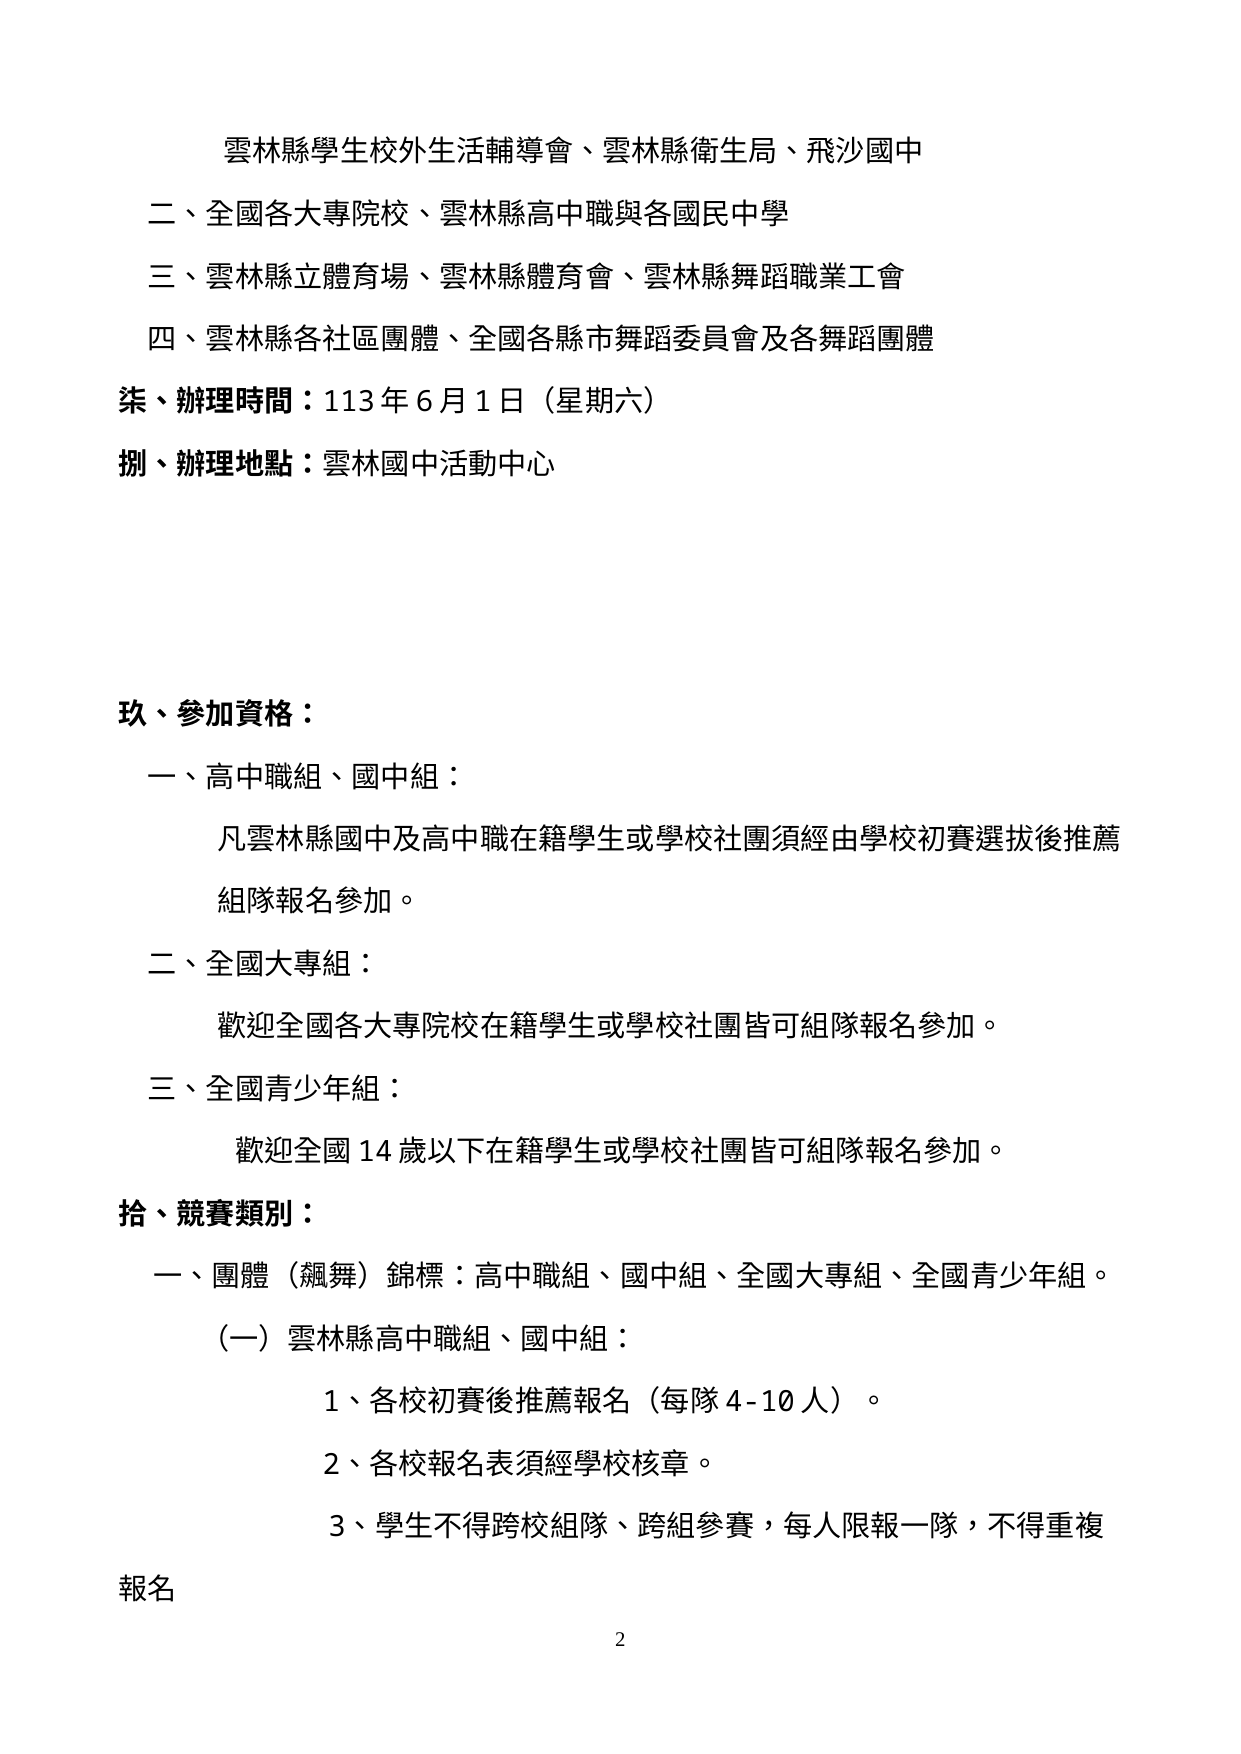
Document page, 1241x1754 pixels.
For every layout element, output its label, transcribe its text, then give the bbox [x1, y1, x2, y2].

text 一、團體（飆舞）錦標：高中職組、國中組、全國大專組、全國青少年組。 [118, 1233, 1122, 1295]
text 2、各校報名表須經學校核章。 [118, 1420, 1122, 1483]
text 凡雲林縣國中及高中職在籍學生或學校社團須經由學校初賽選拔後推薦 [118, 795, 1122, 858]
text 拾、競賽類別： [118, 1170, 1122, 1233]
text 四、雲林縣各社區團體、全國各縣市舞蹈委員會及各舞蹈團體 [147, 295, 1122, 358]
text （一）雲林縣高中職組、國中組： [118, 1295, 1122, 1358]
text 柒、辦理時間：113年6月1日（星期六） [118, 358, 1122, 420]
text 玖、參加資格： [118, 670, 1122, 733]
text 組隊報名參加。 [118, 858, 1122, 920]
text 歡迎全國14歲以下在籍學生或學校社團皆可組隊報名參加。 [118, 1108, 1122, 1170]
text 二、全國各大專院校、雲林縣高中職與各國民中學 [147, 170, 1122, 233]
text 一、高中職組、國中組： [118, 733, 1122, 795]
text 捌、辦理地點：雲林國中活動中心 [118, 420, 1122, 483]
text 歡迎全國各大專院校在籍學生或學校社團皆可組隊報名參加。 [118, 983, 1122, 1045]
text 1、各校初賽後推薦報名（每隊4-10人）。 [118, 1358, 1122, 1420]
text 三、全國青少年組： [118, 1045, 1122, 1108]
text 3、學生不得跨校組隊、跨組參賽，每人限報一隊，不得重複報名 [118, 1483, 1122, 1608]
text 雲林縣學生校外生活輔導會、雲林縣衛生局、飛沙國中 [118, 108, 1122, 170]
text 三、雲林縣立體育場、雲林縣體育會、雲林縣舞蹈職業工會 [147, 233, 1122, 295]
text 二、全國大專組： [118, 920, 1122, 983]
